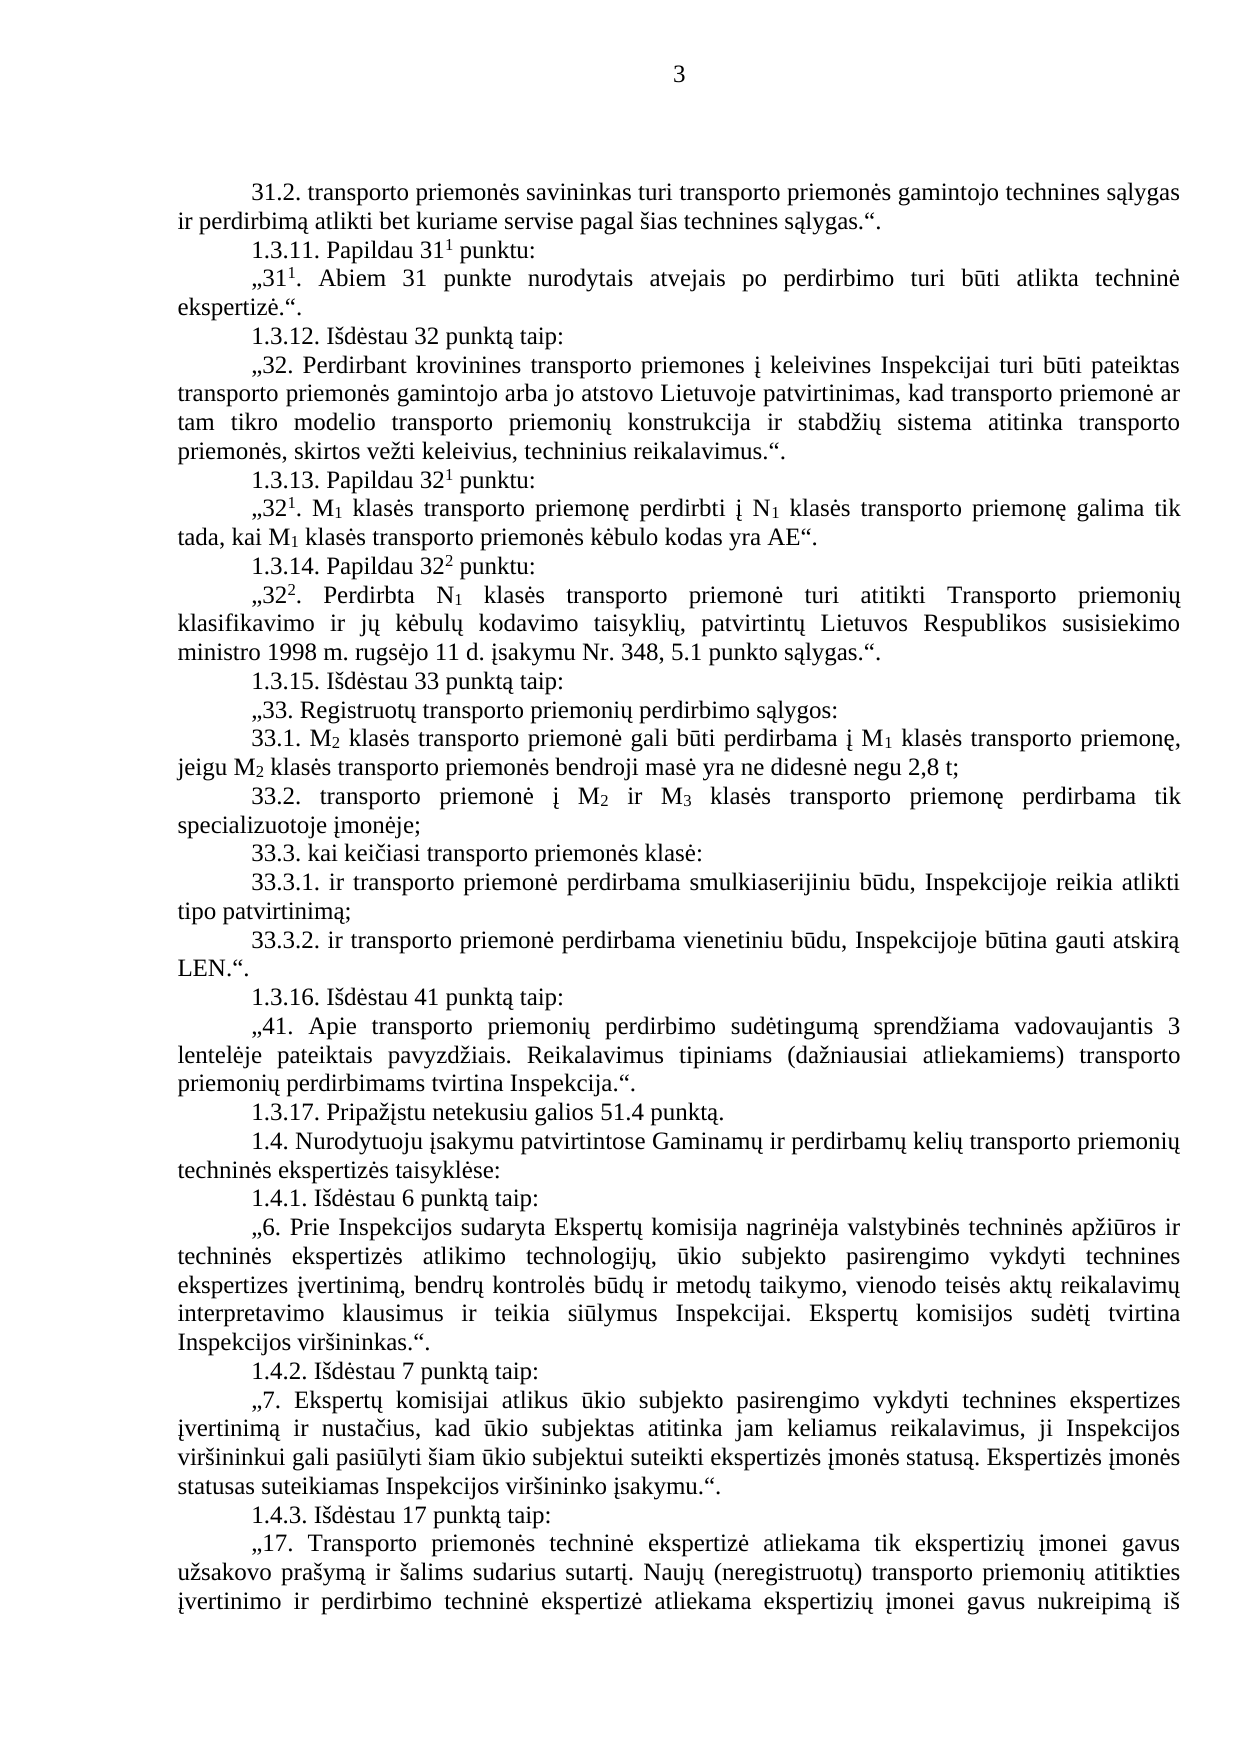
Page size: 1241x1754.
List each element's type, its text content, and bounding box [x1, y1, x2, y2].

text 1.3.13. Papildau 321 punktu: [177, 465, 1181, 493]
text „6. Prie Inspekcijos sudaryta Ekspertų komisija nagrinėja valstybinės techninės apžiūros ir techninės ekspertizės atlikimo technologijų, ūkio subjekto pasirengimo vykdyti technines ekspertizes įvertinimą, bendrų kontrolės būdų ir metodų taikymo, vienodo teisės aktų reikalavimų interpretavimo klausimus ir teikia siūlymus Inspekcijai. Ekspertų komisijos sudėtį tvirtina Inspekcijos viršininkas.“. [177, 1212, 1181, 1356]
text 31.2. transporto priemonės savininkas turi transporto priemonės gamintojo technines sąlygas ir perdirbimą atlikti bet kuriame servise pagal šias technines sąlygas.“. [177, 177, 1181, 235]
text 1.4.3. Išdėstau 17 punktą taip: [177, 1500, 1181, 1528]
text 1.3.11. Papildau 311 punktu: [177, 235, 1181, 263]
text „33. Registruotų transporto priemonių perdirbimo sąlygos: [177, 695, 1181, 723]
text „32. Perdirbant krovinines transporto priemones į keleivines Inspekcijai turi būti pateiktas transporto priemonės gamintojo arba jo atstovo Lietuvoje patvirtinimas, kad transporto priemonė ar tam tikro modelio transporto priemonių konstrukcija ir stabdžių sistema atitinka transporto priemonės, skirtos vežti keleivius, techninius reikalavimus.“. [177, 350, 1181, 465]
text 1.3.14. Papildau 322 punktu: [177, 551, 1181, 580]
text 33.3. kai keičiasi transporto priemonės klasė: [177, 838, 1181, 867]
text „17. Transporto priemonės techninė ekspertizė atliekama tik ekspertizių įmonei gavus užsakovo prašymą ir šalims sudarius sutartį. Naujų (neregistruotų) transporto priemonių atitikties įvertinimo ir perdirbimo techninė ekspertizė atliekama ekspertizių įmonei gavus nukreipimą iš [177, 1528, 1181, 1615]
text 33.3.1. ir transporto priemonė perdirbama smulkiaserijiniu būdu, Inspekcijoje reikia atlikti tipo patvirtinimą; [177, 867, 1181, 925]
text „311. Abiem 31 punkte nurodytais atvejais po perdirbimo turi būti atlikta techninė ekspertizė.“. [177, 263, 1181, 321]
text 33.3.2. ir transporto priemonė perdirbama vienetiniu būdu, Inspekcijoje būtina gauti atskirą LEN.“. [177, 925, 1181, 982]
text 1.3.17. Pripažįstu netekusiu galios 51.4 punktą. [177, 1097, 1181, 1126]
text 1.4.1. Išdėstau 6 punktą taip: [177, 1183, 1181, 1212]
text „7. Ekspertų komisijai atlikus ūkio subjekto pasirengimo vykdyti technines ekspertizes įvertinimą ir nustačius, kad ūkio subjektas atitinka jam keliamus reikalavimus, ji Inspekcijos viršininkui gali pasiūlyti šiam ūkio subjektui suteikti ekspertizės įmonės statusą. Ekspertizės įmonės statusas suteikiamas Inspekcijos viršininko įsakymu.“. [177, 1385, 1181, 1500]
text „41. Apie transporto priemonių perdirbimo sudėtingumą sprendžiama vadovaujantis 3 lentelėje pateiktais pavyzdžiais. Reikalavimus tipiniams (dažniausiai atliekamiems) transporto priemonių perdirbimams tvirtina Inspekcija.“. [177, 1011, 1181, 1097]
text 33.2. transporto priemonė į M2 ir M3 klasės transporto priemonę perdirbama tik specializuotoje įmonėje; [177, 781, 1181, 838]
text 1.4.2. Išdėstau 7 punktą taip: [177, 1356, 1181, 1385]
text 1.3.12. Išdėstau 32 punktą taip: [177, 321, 1181, 350]
text „322. Perdirbta N1 klasės transporto priemonė turi atitikti Transporto priemonių klasifikavimo ir jų kėbulų kodavimo taisyklių, patvirtintų Lietuvos Respublikos susisiekimo ministro 1998 m. rugsėjo 11 d. įsakymu Nr. 348, 5.1 punkto sąlygas.“. [177, 580, 1181, 666]
text „321. M1 klasės transporto priemonę perdirbti į N1 klasės transporto priemonę galima tik tada, kai M1 klasės transporto priemonės kėbulo kodas yra AE“. [177, 493, 1181, 551]
text 33.1. M2 klasės transporto priemonė gali būti perdirbama į M1 klasės transporto priemonę, jeigu M2 klasės transporto priemonės bendroji masė yra ne didesnė negu 2,8 t; [177, 723, 1181, 781]
text 1.3.15. Išdėstau 33 punktą taip: [177, 666, 1181, 695]
text 1.4. Nurodytuoju įsakymu patvirtintose Gaminamų ir perdirbamų kelių transporto priemonių techninės ekspertizės taisyklėse: [177, 1126, 1181, 1183]
text 1.3.16. Išdėstau 41 punktą taip: [177, 982, 1181, 1011]
